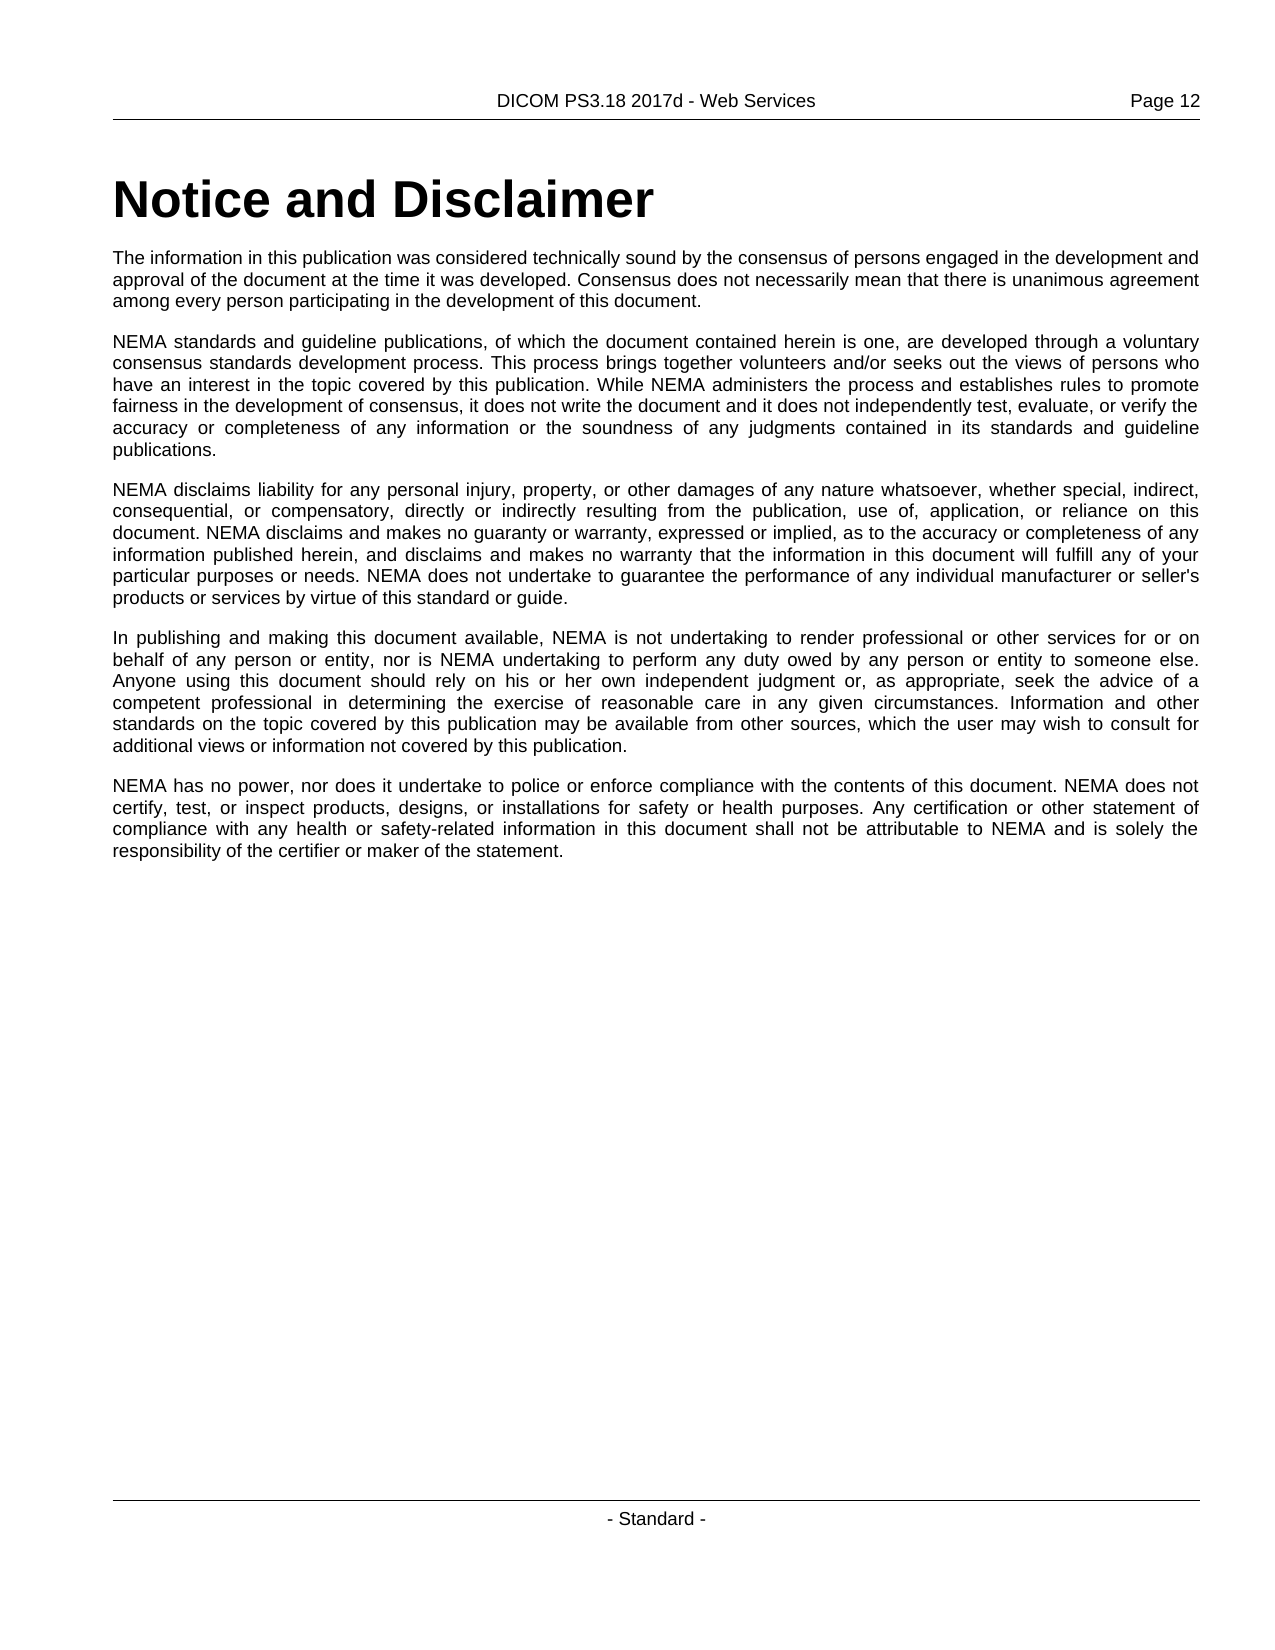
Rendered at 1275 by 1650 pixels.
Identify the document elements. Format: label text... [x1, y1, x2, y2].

text Notice and Disclaimer [112, 169, 1200, 228]
text NEMA disclaims liability for any personal injury, property, or other damages of any nature whatsoever, whether special, indirect, consequential, or compensatory, directly or indirectly resulting from the publication, use of, application, or reliance on this document. NEMA disclaims and makes no guaranty or warranty, expressed or implied, as to the accuracy or completeness of any information published herein, and disclaims and makes no warranty that the information in this document will fulfill any of your particular purposes or needs. NEMA does not undertake to guarantee the performance of any individual manufacturer or seller's products or services by virtue of this standard or guide. [112, 479, 1200, 608]
text NEMA standards and guideline publications, of which the document contained herein is one, are developed through a voluntary consensus standards development process. This process brings together volunteers and/or seeks out the views of persons who have an interest in the topic covered by this publication. While NEMA administers the process and establishes rules to promote fairness in the development of consensus, it does not write the document and it does not independently test, evaluate, or verify the accuracy or completeness of any information or the soundness of any judgments contained in its standards and guideline publications. [112, 331, 1200, 460]
text The information in this publication was considered technically sound by the consensus of persons engaged in the development and approval of the document at the time it was developed. Consensus does not necessarily mean that there is unanimous agreement among every person participating in the development of this document. [112, 247, 1200, 312]
text In publishing and making this document available, NEMA is not undertaking to render professional or other services for or on behalf of any person or entity, nor is NEMA undertaking to perform any duty owed by any person or entity to someone else. Anyone using this document should rely on his or her own independent judgment or, as appropriate, seek the advice of a competent professional in determining the exercise of reasonable care in any given circumstances. Information and other standards on the topic covered by this publication may be available from other sources, which the user may wish to consult for additional views or information not covered by this publication. [112, 627, 1200, 756]
text NEMA has no power, nor does it undertake to police or enforce compliance with the contents of this document. NEMA does not certify, test, or inspect products, designs, or installations for safety or health purposes. Any certification or other statement of compliance with any health or safety-related information in this document shall not be attributable to NEMA and is solely the responsibility of the certifier or maker of the statement. [112, 775, 1200, 861]
